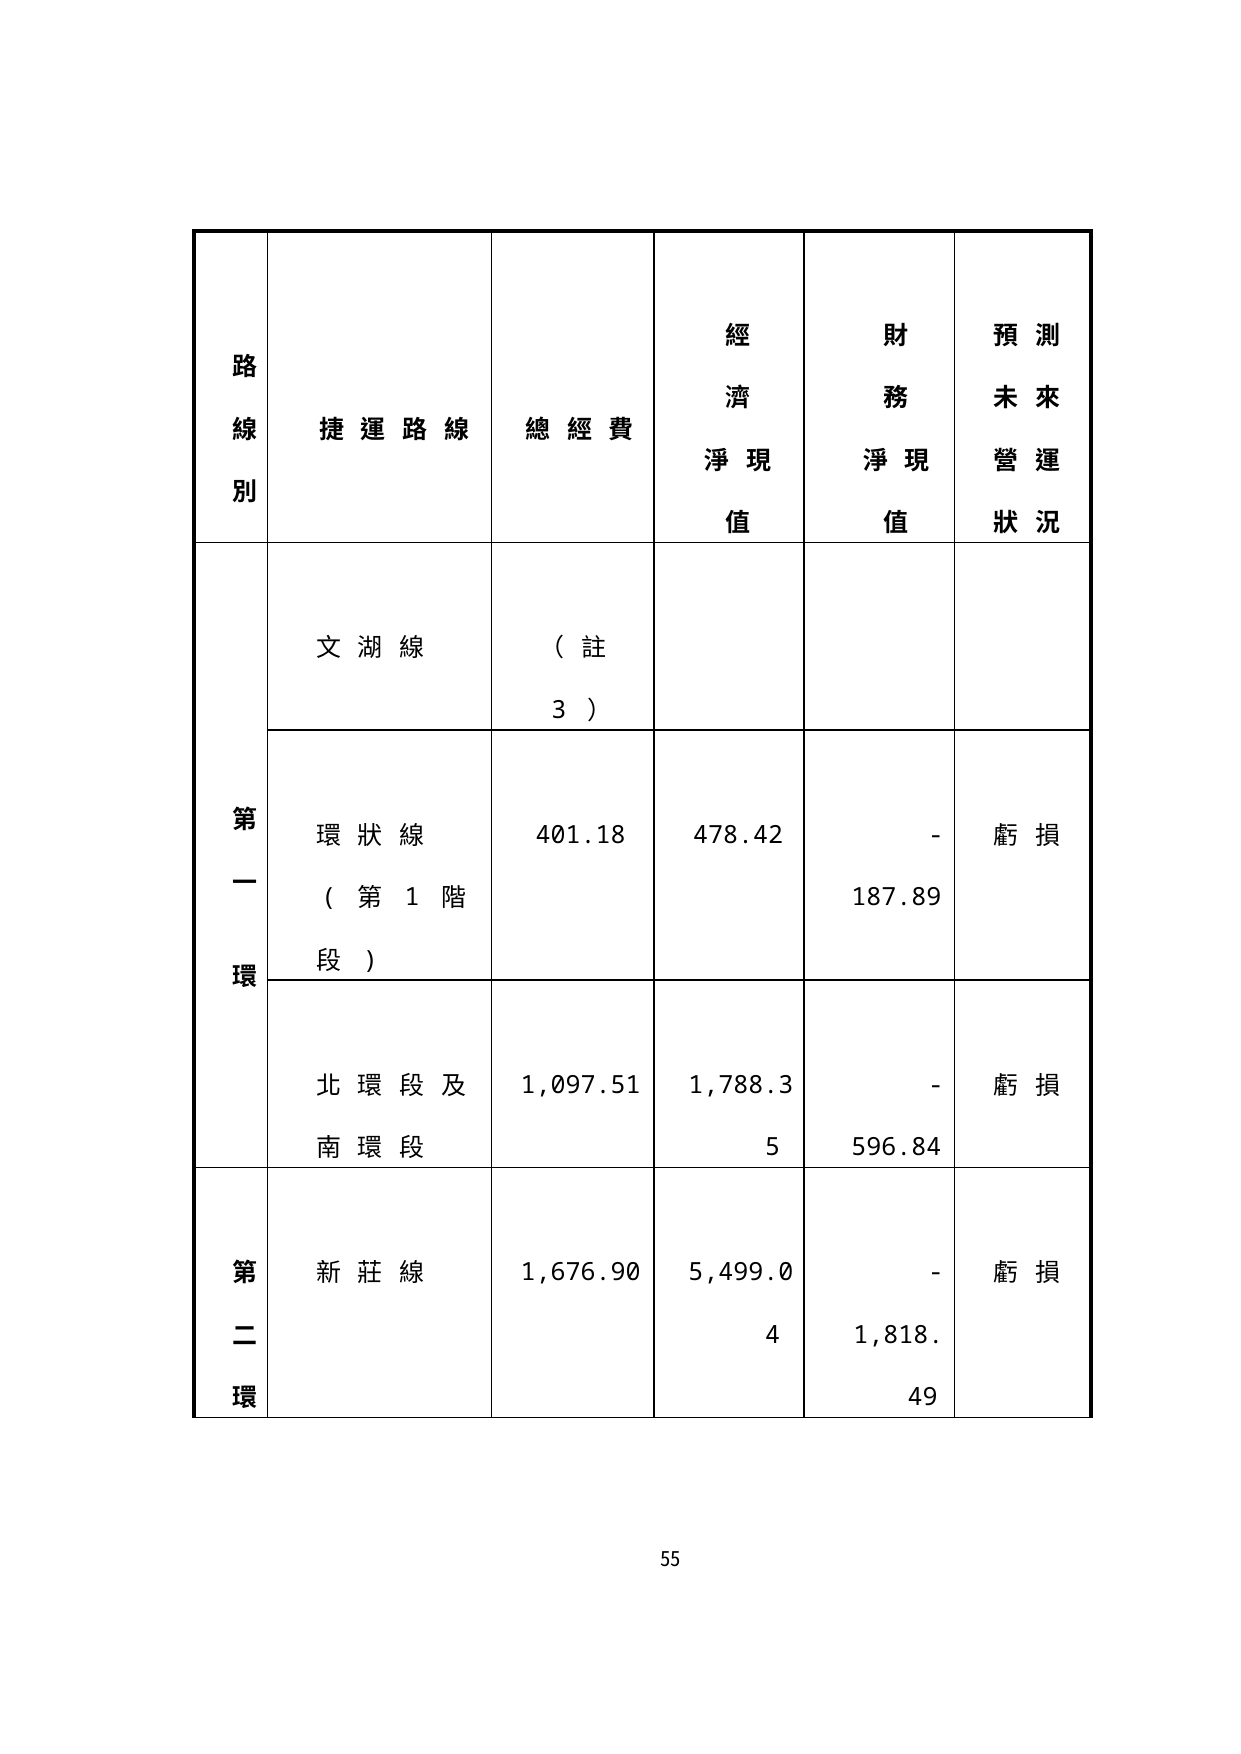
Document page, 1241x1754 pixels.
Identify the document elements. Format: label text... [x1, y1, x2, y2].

table_cell -1,818.49 [805, 1168, 954, 1417]
table_cell （註3） [492, 543, 653, 729]
table_cell 虧損 [955, 981, 1089, 1167]
table_header 總經費 [492, 233, 653, 542]
table_cell [655, 543, 803, 729]
table_cell 401.18 [492, 731, 653, 979]
table_header 財 務 淨現值 [805, 233, 954, 542]
table_header 路線別 [196, 233, 267, 542]
table_cell 北環段及南環段 [268, 981, 491, 1167]
table_cell -596.84 [805, 981, 954, 1167]
table_cell 第 二 環 [196, 1168, 267, 1417]
table_header 經 濟 淨現值 [655, 233, 803, 542]
table_cell 文湖線 [268, 543, 491, 729]
table_cell 新莊線 [268, 1168, 491, 1417]
table_cell 1,676.90 [492, 1168, 653, 1417]
table_cell 虧損 [955, 1168, 1089, 1417]
table_cell [805, 543, 954, 729]
table_header 預測未來營運狀況 [955, 233, 1089, 542]
table_cell 1,788.35 [655, 981, 803, 1167]
table_cell 虧損 [955, 731, 1089, 979]
table_header 捷運路線 [268, 233, 491, 542]
table_cell 環狀線(第1階段) [268, 731, 491, 979]
table_cell -187.89 [805, 731, 954, 979]
table_cell 1,097.51 [492, 981, 653, 1167]
table_cell [955, 543, 1089, 729]
table_cell 5,499.04 [655, 1168, 803, 1417]
table_cell 478.42 [655, 731, 803, 979]
table_cell 第 一 環 [196, 543, 267, 1167]
